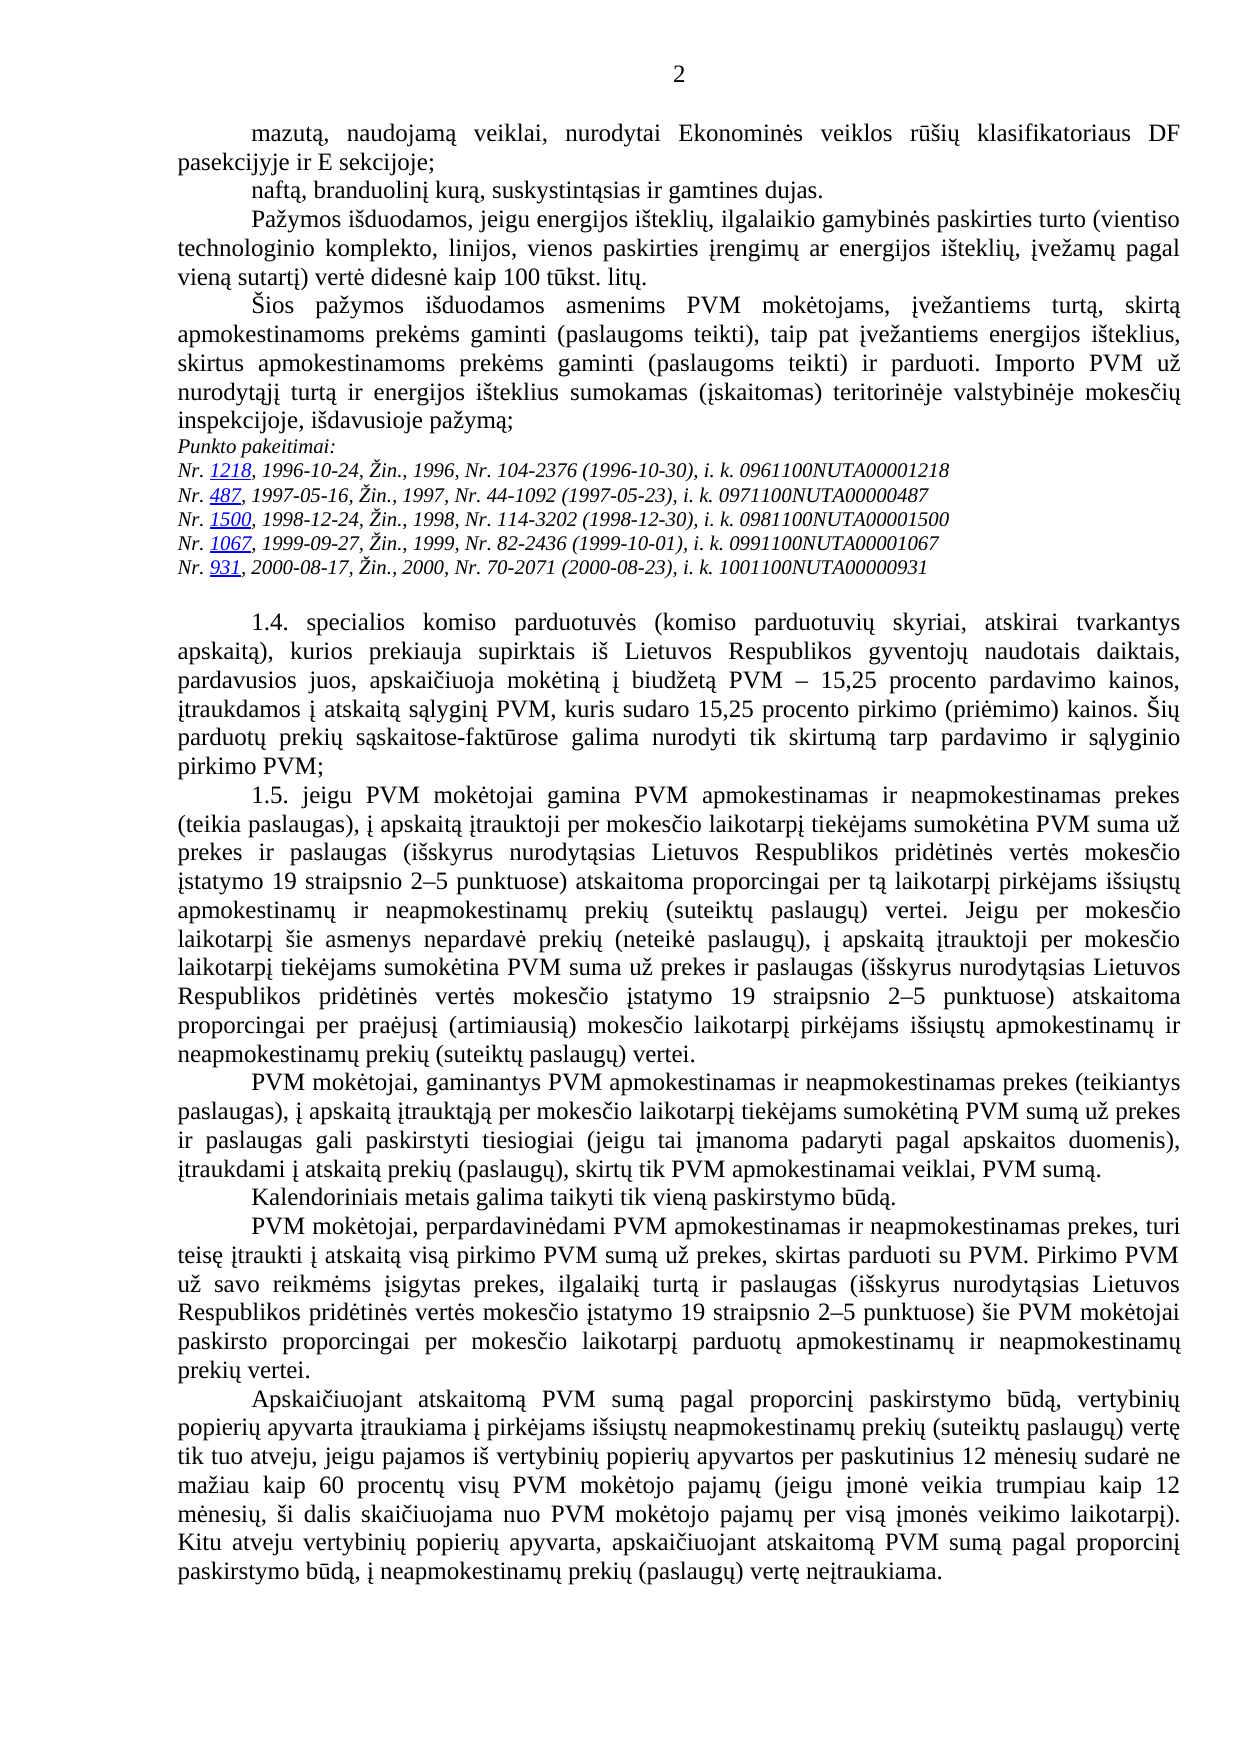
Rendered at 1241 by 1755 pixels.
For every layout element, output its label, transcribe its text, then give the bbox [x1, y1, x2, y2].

text Šios pažymos išduodamos asmenims PVM mokėtojams, įvežantiems turtą, skirtą apmokestinamoms prekėms gaminti (paslaugoms teikti), taip pat įvežantiems energijos išteklius, skirtus apmokestinamoms prekėms gaminti (paslaugoms teikti) ir parduoti. Importo PVM už nurodytąjį turtą ir energijos išteklius sumokamas (įskaitomas) teritorinėje valstybinėje mokesčių inspekcijoje, išdavusioje pažymą; [177, 291, 1181, 434]
text Nr. 1067, 1999-09-27, Žin., 1999, Nr. 82-2436 (1999-10-01), i. k. 0991100NUTA00001067 [177, 531, 1181, 555]
text PVM mokėtojai, perpardavinėdami PVM apmokestinamas ir neapmokestinamas prekes, turi teisę įtraukti į atskaitą visą pirkimo PVM sumą už prekes, skirtas parduoti su PVM. Pirkimo PVM už savo reikmėms įsigytas prekes, ilgalaikį turtą ir paslaugas (išskyrus nurodytąsias Lietuvos Respublikos pridėtinės vertės mokesčio įstatymo 19 straipsnio 2–5 punktuose) šie PVM mokėtojai paskirsto proporcingai per mokesčio laikotarpį parduotų apmokestinamų ir neapmokestinamų prekių vertei. [177, 1211, 1181, 1384]
text Apskaičiuojant atskaitomą PVM sumą pagal proporcinį paskirstymo būdą, vertybinių popierių apyvarta įtraukiama į pirkėjams išsiųstų neapmokestinamų prekių (suteiktų paslaugų) vertę tik tuo atveju, jeigu pajamos iš vertybinių popierių apyvartos per paskutinius 12 mėnesių sudarė ne mažiau kaip 60 procentų visų PVM mokėtojo pajamų (jeigu įmonė veikia trumpiau kaip 12 mėnesių, ši dalis skaičiuojama nuo PVM mokėtojo pajamų per visą įmonės veikimo laikotarpį). Kitu atveju vertybinių popierių apyvarta, apskaičiuojant atskaitomą PVM sumą pagal proporcinį paskirstymo būdą, į neapmokestinamų prekių (paslaugų) vertę neįtraukiama. [177, 1384, 1181, 1585]
text Nr. 1500, 1998-12-24, Žin., 1998, Nr. 114-3202 (1998-12-30), i. k. 0981100NUTA00001500 [177, 507, 1181, 531]
text PVM mokėtojai, gaminantys PVM apmokestinamas ir neapmokestinamas prekes (teikiantys paslaugas), į apskaitą įtrauktąją per mokesčio laikotarpį tiekėjams sumokėtiną PVM sumą už prekes ir paslaugas gali paskirstyti tiesiogiai (jeigu tai įmanoma padaryti pagal apskaitos duomenis), įtraukdami į atskaitą prekių (paslaugų), skirtų tik PVM apmokestinamai veiklai, PVM sumą. [177, 1067, 1181, 1182]
text Nr. 1218, 1996-10-24, Žin., 1996, Nr. 104-2376 (1996-10-30), i. k. 0961100NUTA00001218 [177, 458, 1181, 482]
text mazutą, naudojamą veiklai, nurodytai Ekonominės veiklos rūšių klasifikatoriaus DF pasekcijyje ir E sekcijoje; [177, 118, 1181, 176]
text Punkto pakeitimai: [177, 434, 1181, 458]
text 1.4. specialios komiso parduotuvės (komiso parduotuvių skyriai, atskirai tvarkantys apskaitą), kurios prekiauja supirktais iš Lietuvos Respublikos gyventojų naudotais daiktais, pardavusios juos, apskaičiuoja mokėtiną į biudžetą PVM – 15,25 procento pardavimo kainos, įtraukdamos į atskaitą sąlyginį PVM, kuris sudaro 15,25 procento pirkimo (priėmimo) kainos. Šių parduotų prekių sąskaitose-faktūrose galima nurodyti tik skirtumą tarp pardavimo ir sąlyginio pirkimo PVM; [177, 607, 1181, 780]
text naftą, branduolinį kurą, suskystintąsias ir gamtines dujas. [177, 176, 1181, 204]
text Kalendoriniais metais galima taikyti tik vieną paskirstymo būdą. [177, 1182, 1181, 1211]
text 1.5. jeigu PVM mokėtojai gamina PVM apmokestinamas ir neapmokestinamas prekes (teikia paslaugas), į apskaitą įtrauktoji per mokesčio laikotarpį tiekėjams sumokėtina PVM suma už prekes ir paslaugas (išskyrus nurodytąsias Lietuvos Respublikos pridėtinės vertės mokesčio įstatymo 19 straipsnio 2–5 punktuose) atskaitoma proporcingai per tą laikotarpį pirkėjams išsiųstų apmokestinamų ir neapmokestinamų prekių (suteiktų paslaugų) vertei. Jeigu per mokesčio laikotarpį šie asmenys nepardavė prekių (neteikė paslaugų), į apskaitą įtrauktoji per mokesčio laikotarpį tiekėjams sumokėtina PVM suma už prekes ir paslaugas (išskyrus nurodytąsias Lietuvos Respublikos pridėtinės vertės mokesčio įstatymo 19 straipsnio 2–5 punktuose) atskaitoma proporcingai per praėjusį (artimiausią) mokesčio laikotarpį pirkėjams išsiųstų apmokestinamų ir neapmokestinamų prekių (suteiktų paslaugų) vertei. [177, 780, 1181, 1067]
text Nr. 931, 2000-08-17, Žin., 2000, Nr. 70-2071 (2000-08-23), i. k. 1001100NUTA00000931 [177, 555, 1181, 579]
text Nr. 487, 1997-05-16, Žin., 1997, Nr. 44-1092 (1997-05-23), i. k. 0971100NUTA00000487 [177, 482, 1181, 507]
text Pažymos išduodamos, jeigu energijos išteklių, ilgalaikio gamybinės paskirties turto (vientiso technologinio komplekto, linijos, vienos paskirties įrengimų ar energijos išteklių, įvežamų pagal vieną sutartį) vertė didesnė kaip 100 tūkst. litų. [177, 204, 1181, 291]
